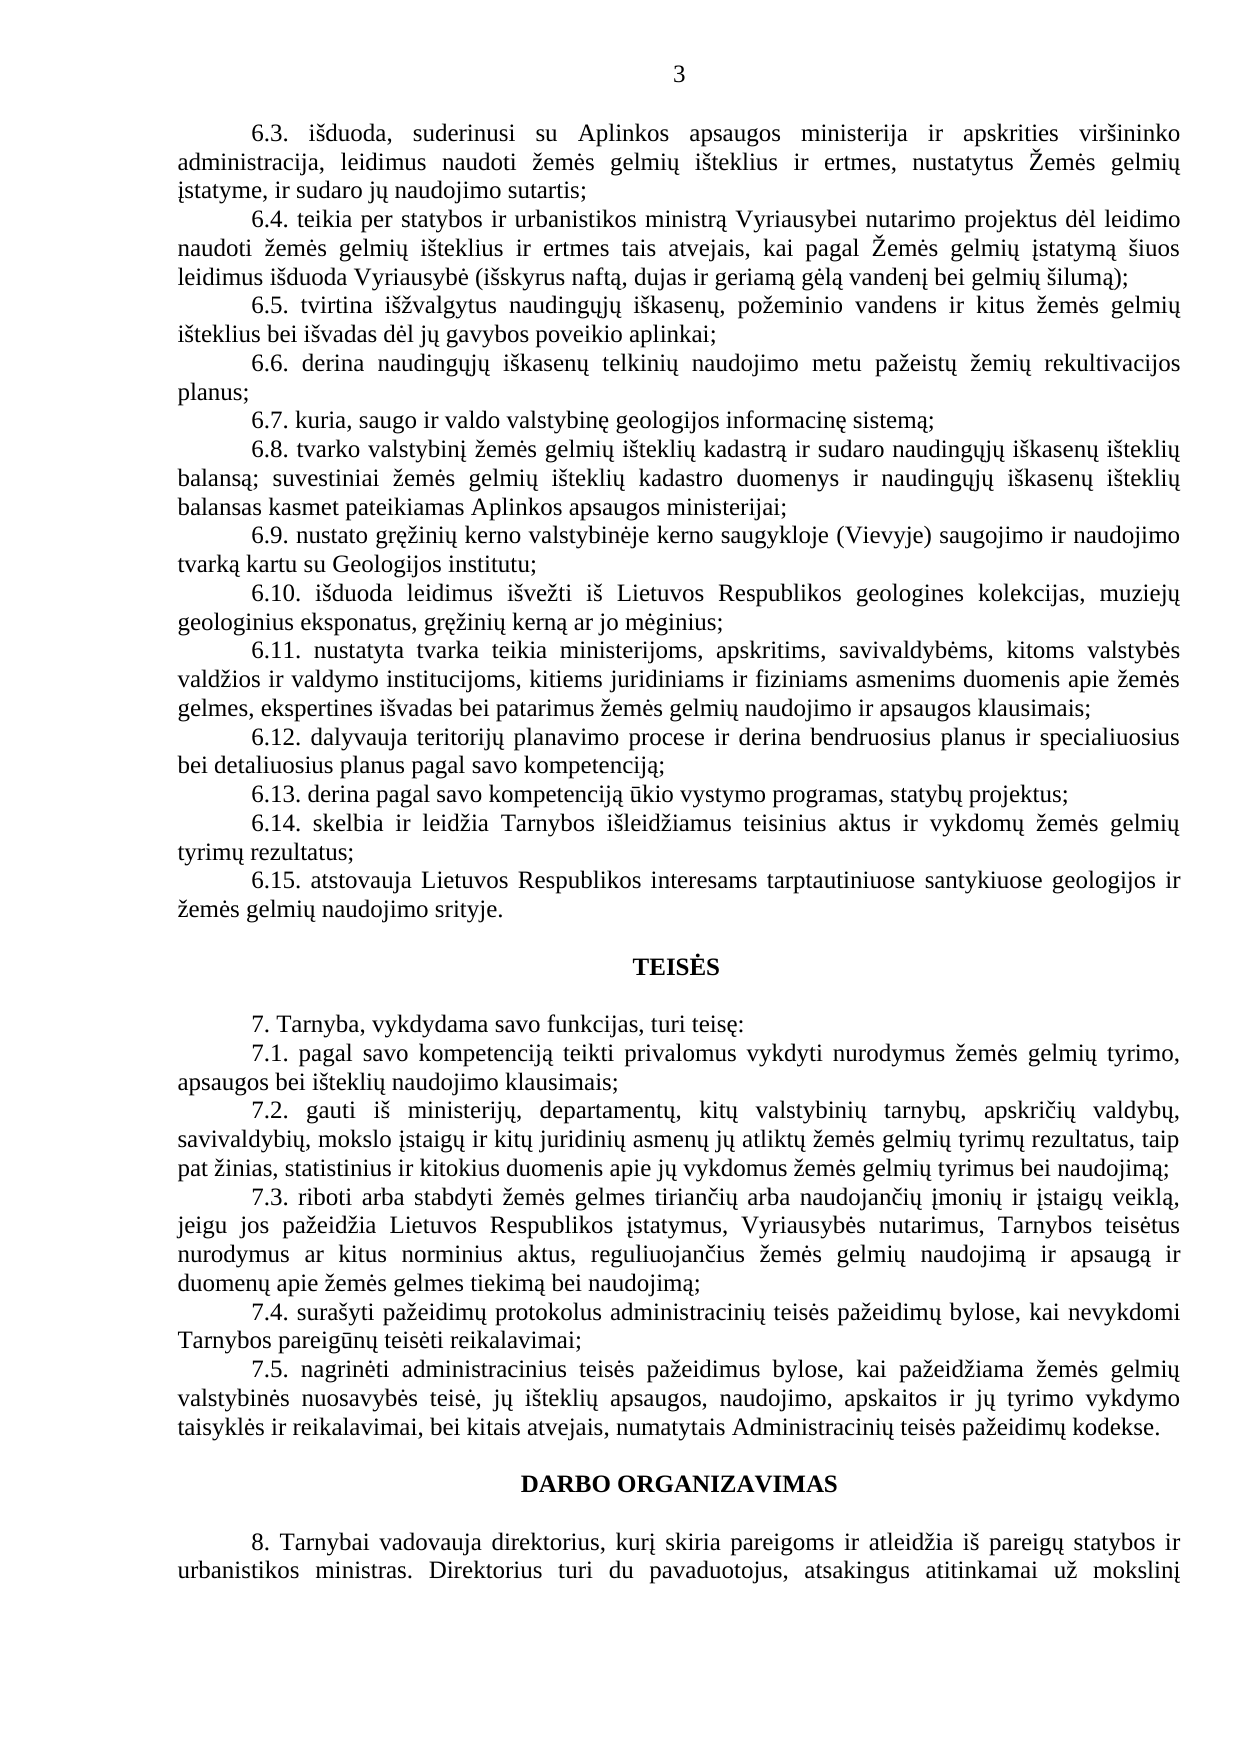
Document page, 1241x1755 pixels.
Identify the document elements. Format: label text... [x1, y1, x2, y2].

text 6.14. skelbia ir leidžia Tarnybos išleidžiamus teisinius aktus ir vykdomų žemės gelmių tyrimų rezultatus; [177, 808, 1181, 866]
text 6.12. dalyvauja teritorijų planavimo procese ir derina bendruosius planus ir specialiuosius bei detaliuosius planus pagal savo kompetenciją; [177, 722, 1181, 779]
text 6.13. derina pagal savo kompetenciją ūkio vystymo programas, statybų projektus; [177, 779, 1181, 808]
text Teisės [177, 952, 1181, 981]
text 6.3. išduoda, suderinusi su Aplinkos apsaugos ministerija ir apskrities viršininko administracija, leidimus naudoti žemės gelmių išteklius ir ertmes, nustatytus Žemės gelmių įstatyme, ir sudaro jų naudojimo sutartis; [177, 118, 1181, 204]
text 6.4. teikia per statybos ir urbanistikos ministrą Vyriausybei nutarimo projektus dėl leidimo naudoti žemės gelmių išteklius ir ertmes tais atvejais, kai pagal Žemės gelmių įstatymą šiuos leidimus išduoda Vyriausybė (išskyrus naftą, dujas ir geriamą gėlą vandenį bei gelmių šilumą); [177, 204, 1181, 291]
text 7.1. pagal savo kompetenciją teikti privalomus vykdyti nurodymus žemės gelmių tyrimo, apsaugos bei išteklių naudojimo klausimais; [177, 1038, 1181, 1096]
text 8. Tarnybai vadovauja direktorius, kurį skiria pareigoms ir atleidžia iš pareigų statybos ir urbanistikos ministras. Direktorius turi du pavaduotojus, atsakingus atitinkamai už mokslinį [177, 1527, 1181, 1584]
text 6.15. atstovauja Lietuvos Respublikos interesams tarptautiniuose santykiuose geologijos ir žemės gelmių naudojimo srityje. [177, 866, 1181, 923]
text 6.6. derina naudingųjų iškasenų telkinių naudojimo metu pažeistų žemių rekultivacijos planus; [177, 348, 1181, 406]
text 6.7. kuria, saugo ir valdo valstybinę geologijos informacinę sistemą; [177, 406, 1181, 434]
text 7.5. nagrinėti administracinius teisės pažeidimus bylose, kai pažeidžiama žemės gelmių valstybinės nuosavybės teisė, jų išteklių apsaugos, naudojimo, apskaitos ir jų tyrimo vykdymo taisyklės ir reikalavimai, bei kitais atvejais, numatytais Administracinių teisės pažeidimų kodekse. [177, 1354, 1181, 1441]
text 7.2. gauti iš ministerijų, departamentų, kitų valstybinių tarnybų, apskričių valdybų, savivaldybių, mokslo įstaigų ir kitų juridinių asmenų jų atliktų žemės gelmių tyrimų rezultatus, taip pat žinias, statistinius ir kitokius duomenis apie jų vykdomus žemės gelmių tyrimus bei naudojimą; [177, 1096, 1181, 1182]
text 7. Tarnyba, vykdydama savo funkcijas, turi teisę: [177, 1009, 1181, 1038]
text 6.10. išduoda leidimus išvežti iš Lietuvos Respublikos geologines kolekcijas, muziejų geologinius eksponatus, gręžinių kerną ar jo mėginius; [177, 578, 1181, 636]
text 6.5. tvirtina išžvalgytus naudingųjų iškasenų, požeminio vandens ir kitus žemės gelmių išteklius bei išvadas dėl jų gavybos poveikio aplinkai; [177, 291, 1181, 348]
text Darbo organizavimas [177, 1469, 1181, 1498]
text 6.9. nustato gręžinių kerno valstybinėje kerno saugykloje (Vievyje) saugojimo ir naudojimo tvarką kartu su Geologijos institutu; [177, 521, 1181, 578]
text 7.3. riboti arba stabdyti žemės gelmes tiriančių arba naudojančių įmonių ir įstaigų veiklą, jeigu jos pažeidžia Lietuvos Respublikos įstatymus, Vyriausybės nutarimus, Tarnybos teisėtus nurodymus ar kitus norminius aktus, reguliuojančius žemės gelmių naudojimą ir apsaugą ir duomenų apie žemės gelmes tiekimą bei naudojimą; [177, 1182, 1181, 1297]
text 6.11. nustatyta tvarka teikia ministerijoms, apskritims, savivaldybėms, kitoms valstybės valdžios ir valdymo institucijoms, kitiems juridiniams ir fiziniams asmenims duomenis apie žemės gelmes, ekspertines išvadas bei patarimus žemės gelmių naudojimo ir apsaugos klausimais; [177, 636, 1181, 722]
text 6.8. tvarko valstybinį žemės gelmių išteklių kadastrą ir sudaro naudingųjų iškasenų išteklių balansą; suvestiniai žemės gelmių išteklių kadastro duomenys ir naudingųjų iškasenų išteklių balansas kasmet pateikiamas Aplinkos apsaugos ministerijai; [177, 434, 1181, 521]
text 7.4. surašyti pažeidimų protokolus administracinių teisės pažeidimų bylose, kai nevykdomi Tarnybos pareigūnų teisėti reikalavimai; [177, 1297, 1181, 1354]
